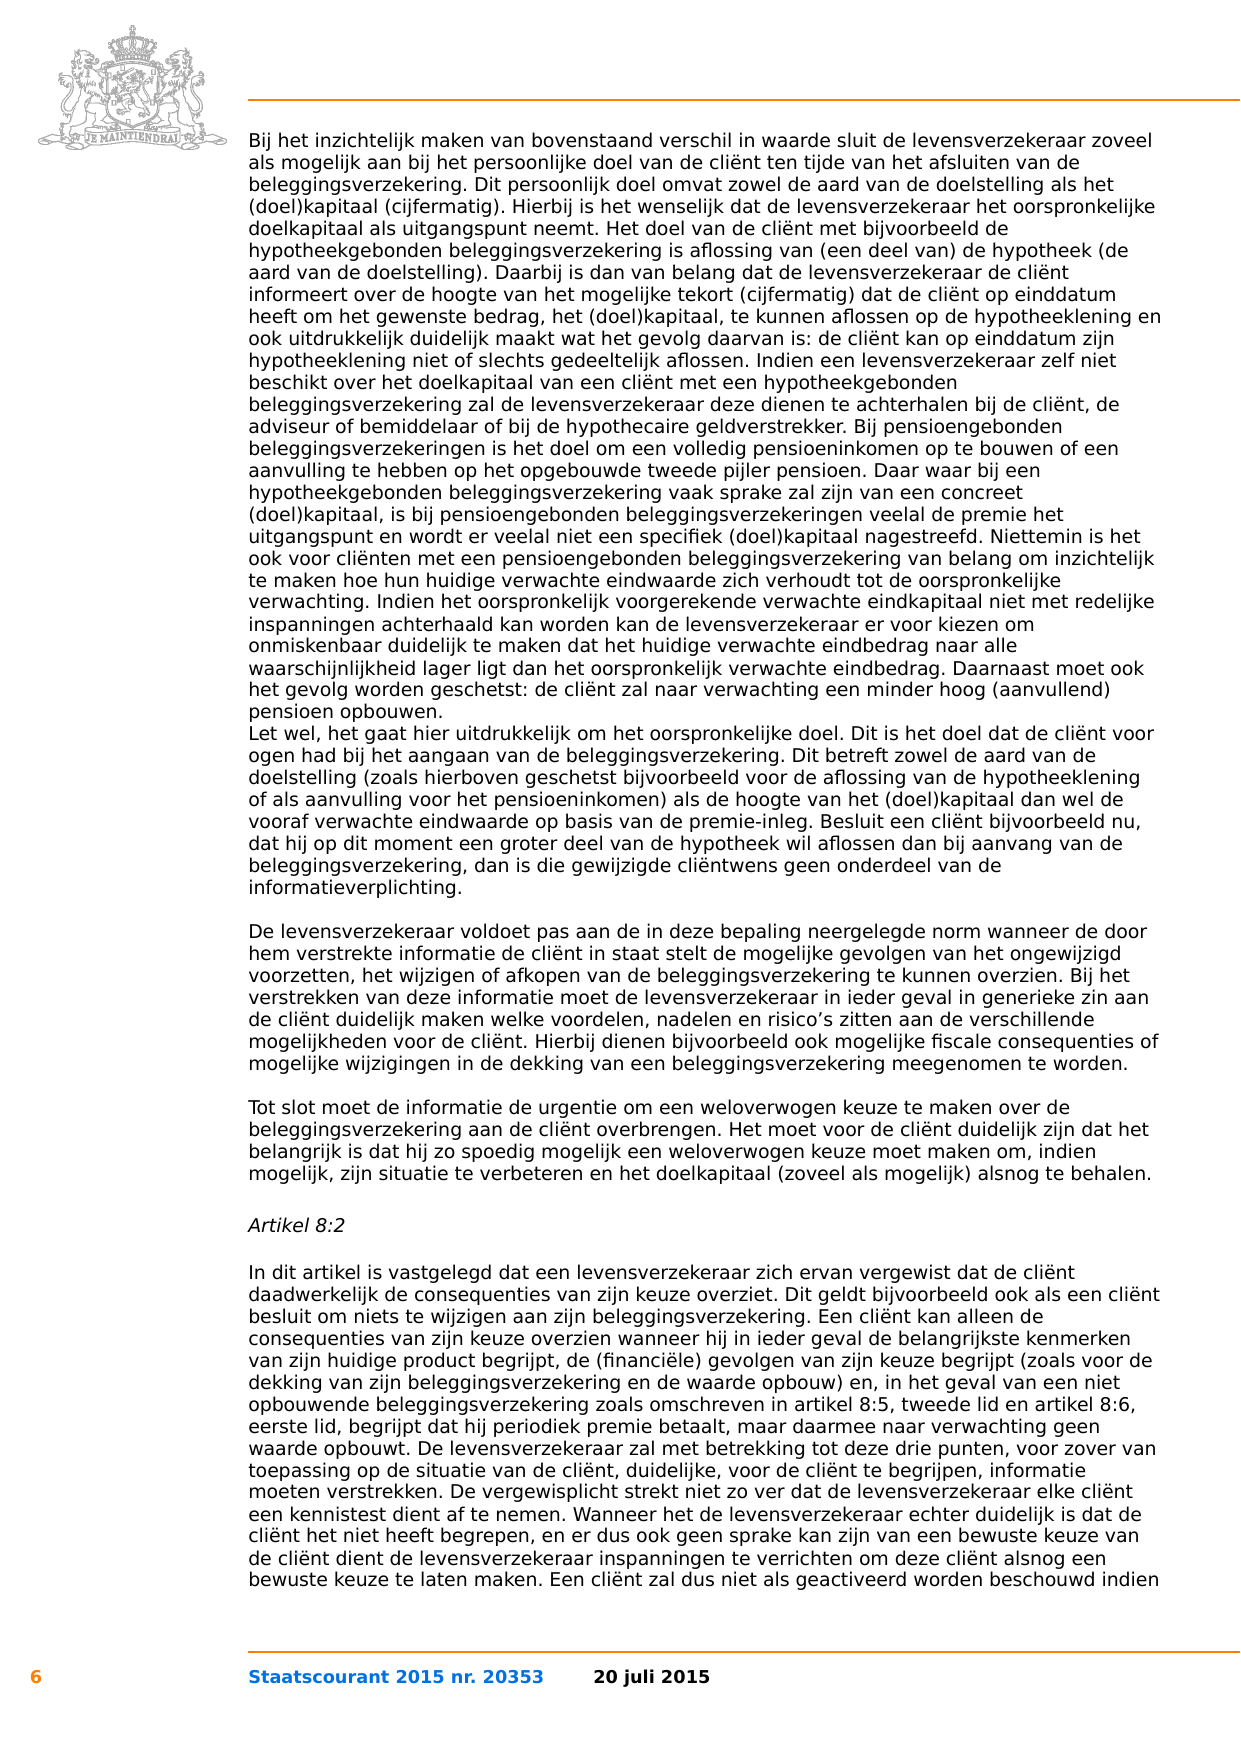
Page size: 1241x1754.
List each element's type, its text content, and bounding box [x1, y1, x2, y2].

text In dit artikel is vastgelegd dat een levensverzekeraar zich ervan vergewist dat de cliënt daadwerkelijk de consequenties van zijn keuze overziet. Dit geldt bijvoorbeeld ook als een cliënt besluit om niets te wijzigen aan zijn beleggingsverzekering. Een cliënt kan alleen de consequenties van zijn keuze overzien wanneer hij in ieder geval de belangrijkste kenmerken van zijn huidige product begrijpt, de (financiële) gevolgen van zijn keuze begrijpt (zoals voor de dekking van zijn beleggingsverzekering en de waarde opbouw) en, in het geval van een niet opbouwende beleggingsverzekering zoals omschreven in artikel 8:5, tweede lid en artikel 8:6, eerste lid, begrijpt dat hij periodiek premie betaalt, maar daarmee naar verwachting geen waarde opbouwt. De levensverzekeraar zal met betrekking tot deze drie punten, voor zover van toepassing op de situatie van de cliënt, duidelijke, voor de cliënt te begrijpen, informatie moeten verstrekken. De vergewisplicht strekt niet zo ver dat de levensverzekeraar elke cliënt een kennistest dient af te nemen. Wanneer het de levensverzekeraar echter duidelijk is dat de cliënt het niet heeft begrepen, en er dus ook geen sprake kan zijn van een bewuste keuze van de cliënt dient de levensverzekeraar inspanningen te verrichten om deze cliënt alsnog een bewuste keuze te laten maken. Een cliënt zal dus niet als geactiveerd worden beschouwd indien [248, 1262, 1163, 1591]
text Tot slot moet de informatie de urgentie om een weloverwogen keuze te maken over de beleggingsverzekering aan de cliënt overbrengen. Het moet voor de cliënt duidelijk zijn dat het belangrijk is dat hij zo spoedig mogelijk een weloverwogen keuze moet maken om, indien mogelijk, zijn situatie te verbeteren en het doelkapitaal (zoveel als mogelijk) alsnog te behalen. [248, 1097, 1163, 1185]
text Let wel, het gaat hier uitdrukkelijk om het oorspronkelijke doel. Dit is het doel dat de cliënt voor ogen had bij het aangaan van de beleggingsverzekering. Dit betreft zowel de aard van de doelstelling (zoals hierboven geschetst bijvoorbeeld voor de aflossing van de hypotheeklening of als aanvulling voor het pensioeninkomen) als de hoogte van het (doel)kapitaal dan wel de vooraf verwachte eindwaarde op basis van de premie-inleg. Besluit een cliënt bijvoorbeeld nu, dat hij op dit moment een groter deel van de hypotheek wil aflossen dan bij aanvang van de beleggingsverzekering, dan is die gewijzigde cliëntwens geen onderdeel van de informatieverplichting. [248, 723, 1163, 899]
text De levensverzekeraar voldoet pas aan de in deze bepaling neergelegde norm wanneer de door hem verstrekte informatie de cliënt in staat stelt de mogelijke gevolgen van het ongewijzigd voorzetten, het wijzigen of afkopen van de beleggingsverzekering te kunnen overzien. Bij het verstrekken van deze informatie moet de levensverzekeraar in ieder geval in generieke zin aan de cliënt duidelijk maken welke voordelen, nadelen en risico’s zitten aan de verschillende mogelijkheden voor de cliënt. Hierbij dienen bijvoorbeeld ook mogelijke fiscale consequenties of mogelijke wijzigingen in de dekking van een beleggingsverzekering meegenomen te worden. [248, 921, 1163, 1075]
text Bij het inzichtelijk maken van bovenstaand verschil in waarde sluit de levensverzekeraar zoveel als mogelijk aan bij het persoonlijke doel van de cliënt ten tijde van het afsluiten van de beleggingsverzekering. Dit persoonlijk doel omvat zowel de aard van de doelstelling als het (doel)kapitaal (cijfermatig). Hierbij is het wenselijk dat de levensverzekeraar het oorspronkelijke doelkapitaal als uitgangspunt neemt. Het doel van de cliënt met bijvoorbeeld de hypotheekgebonden beleggingsverzekering is aflossing van (een deel van) de hypotheek (de aard van de doelstelling). Daarbij is dan van belang dat de levensverzekeraar de cliënt informeert over de hoogte van het mogelijke tekort (cijfermatig) dat de cliënt op einddatum heeft om het gewenste bedrag, het (doel)kapitaal, te kunnen aflossen op de hypotheeklening en ook uitdrukkelijk duidelijk maakt wat het gevolg daarvan is: de cliënt kan op einddatum zijn hypotheeklening niet of slechts gedeeltelijk aflossen. Indien een levensverzekeraar zelf niet beschikt over het doelkapitaal van een cliënt met een hypotheekgebonden beleggingsverzekering zal de levensverzekeraar deze dienen te achterhalen bij de cliënt, de adviseur of bemiddelaar of bij de hypothecaire geldverstrekker. Bij pensioengebonden beleggingsverzekeringen is het doel om een volledig pensioeninkomen op te bouwen of een aanvulling te hebben op het opgebouwde tweede pijler pensioen. Daar waar bij een hypotheekgebonden beleggingsverzekering vaak sprake zal zijn van een concreet (doel)kapitaal, is bij pensioengebonden beleggingsverzekeringen veelal de premie het uitgangspunt en wordt er veelal niet een specifiek (doel)kapitaal nagestreefd. Niettemin is het ook voor cliënten met een pensioengebonden beleggingsverzekering van belang om inzichtelijk te maken hoe hun huidige verwachte eindwaarde zich verhoudt tot de oorspronkelijke verwachting. Indien het oorspronkelijk voorgerekende verwachte eindkapitaal niet met redelijke inspanningen achterhaald kan worden kan de levensverzekeraar er voor kiezen om onmiskenbaar duidelijk te maken dat het huidige verwachte eindbedrag naar alle waarschijnlijkheid lager ligt dan het oorspronkelijk verwachte eindbedrag. Daarnaast moet ook het gevolg worden geschetst: de cliënt zal naar verwachting een minder hoog (aanvullend) pensioen opbouwen. [248, 130, 1163, 723]
picture [38, 25, 227, 150]
subtitle Artikel 8:2 [248, 1215, 1163, 1237]
